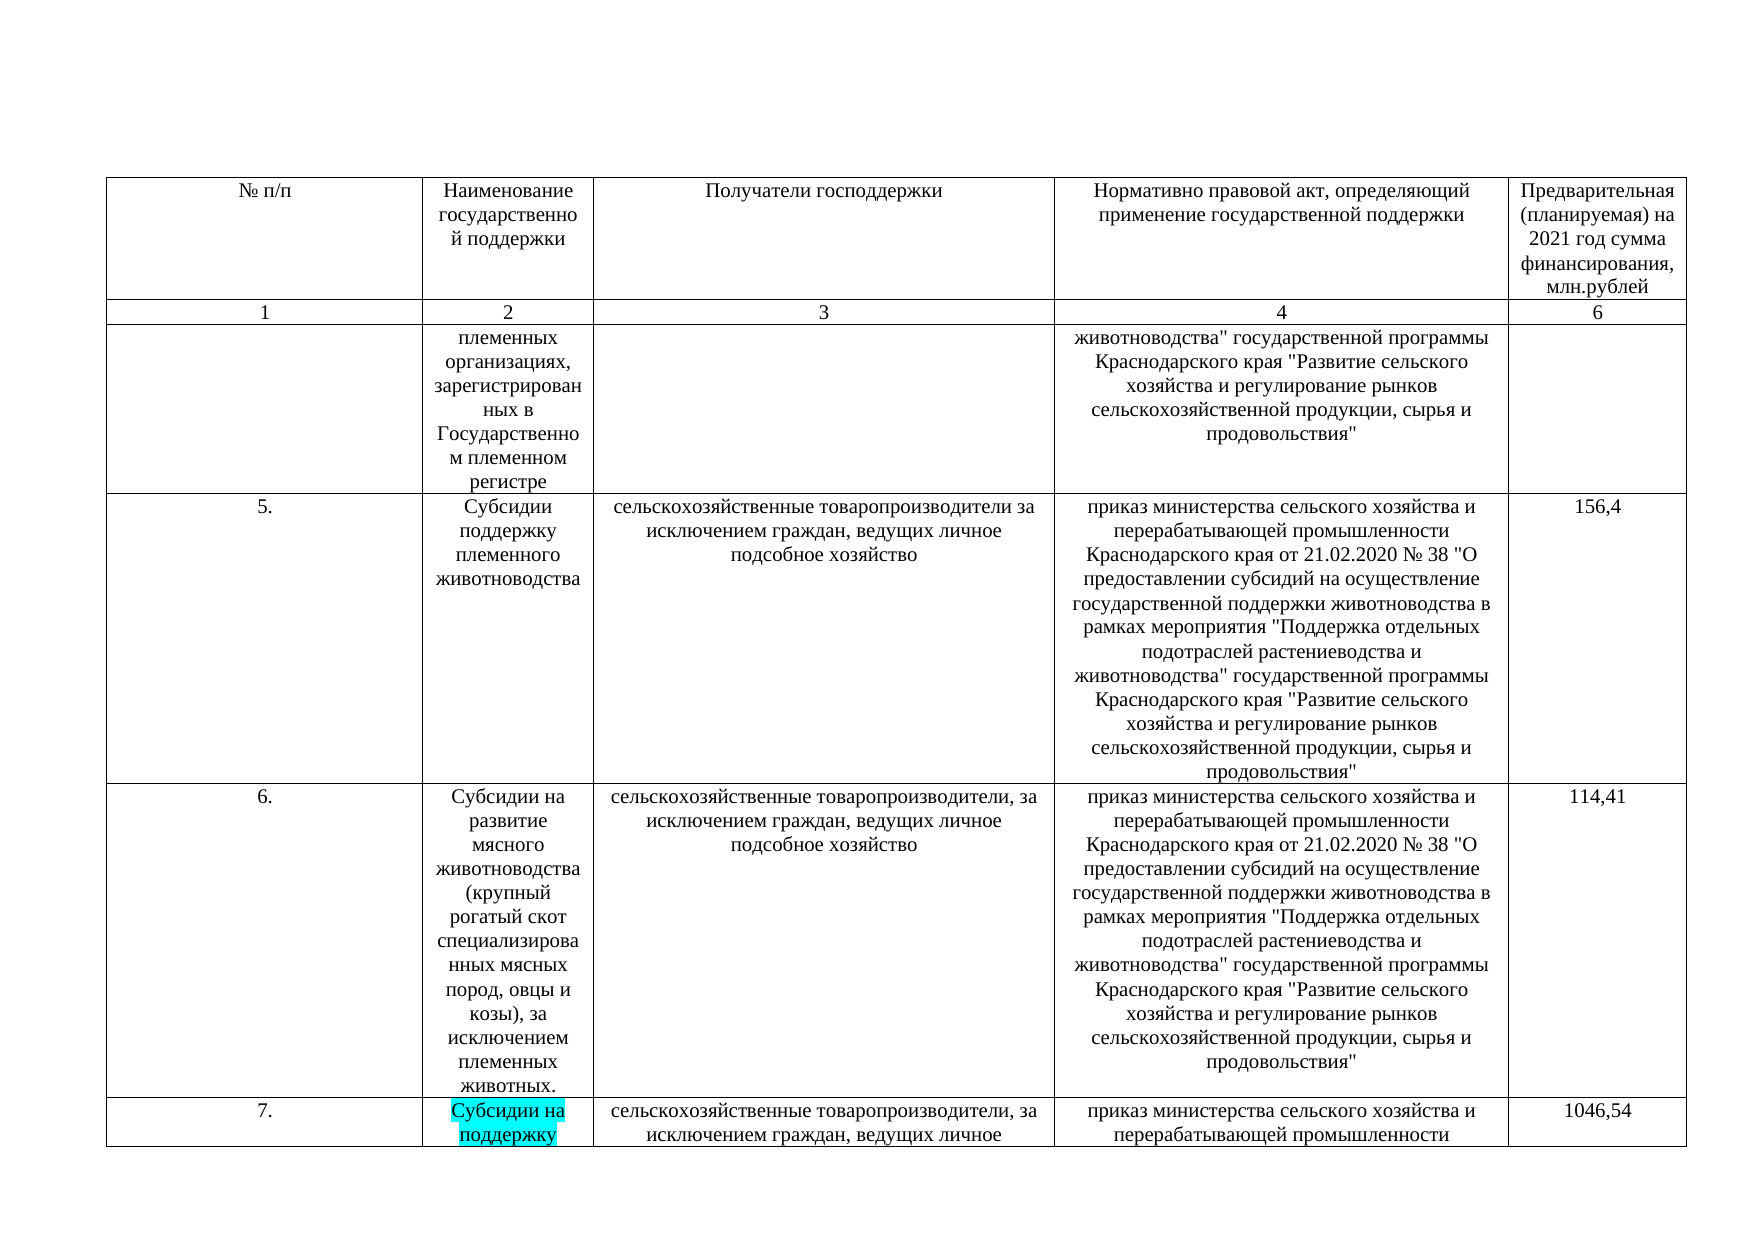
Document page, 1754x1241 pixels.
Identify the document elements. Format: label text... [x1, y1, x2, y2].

table_cell 4 [1055, 300, 1508, 324]
table_header Предварительная (планируемая) на 2021 год сумма финансирования, млн.рублей [1509, 178, 1686, 298]
table_cell племенных организациях, зарегистрированных в Государственном племенном регистре [423, 325, 593, 493]
table_cell животноводства" государственной программы Краснодарского края "Развитие сельского хозяйства и регулирование рынков сельскохозяйственной продукции, сырья и продовольствия" [1055, 325, 1508, 493]
table_cell сельскохозяйственные товаропроизводители, за исключением граждан, ведущих личное [594, 1098, 1054, 1146]
table_cell 114,41 [1509, 784, 1686, 1097]
table_cell Субсидии на развитие мясного животноводства (крупный рогатый скот специализированных мясных пород, овцы и козы), за исключением племенных животных. [423, 784, 593, 1097]
table_cell [1509, 325, 1686, 493]
table_cell 1 [107, 300, 422, 324]
table_header № п/п [107, 178, 422, 298]
table_cell приказ министерства сельского хозяйства и перерабатывающей промышленности [1055, 1098, 1508, 1146]
table_cell сельскохозяйственные товаропроизводители, за исключением граждан, ведущих личное подсобное хозяйство [594, 784, 1054, 1097]
table_cell Субсидии поддержку племенного животноводства [423, 494, 593, 783]
table_cell 156,4 [1509, 494, 1686, 783]
table_cell приказ министерства сельского хозяйства и перерабатывающей промышленности Краснодарского края от 21.02.2020 № 38 "О предоставлении субсидий на осуществление государственной поддержки животноводства в рамках мероприятия "Поддержка отдельных подотраслей растениеводства и животноводства" государственной программы Краснодарского края "Развитие сельского хозяйства и регулирование рынков сельскохозяйственной продукции, сырья и продовольствия" [1055, 784, 1508, 1097]
table_cell 6 [1509, 300, 1686, 324]
table_header Наименование государственной поддержки [423, 178, 593, 298]
table_cell приказ министерства сельского хозяйства и перерабатывающей промышленности Краснодарского края от 21.02.2020 № 38 "О предоставлении субсидий на осуществление государственной поддержки животноводства в рамках мероприятия "Поддержка отдельных подотраслей растениеводства и животноводства" государственной программы Краснодарского края "Развитие сельского хозяйства и регулирование рынков сельскохозяйственной продукции, сырья и продовольствия" [1055, 494, 1508, 783]
table_cell Субсидии на поддержку [423, 1098, 593, 1146]
table_cell 7. [107, 1098, 422, 1146]
table_header Получатели господдержки [594, 178, 1054, 298]
table_cell 3 [594, 300, 1054, 324]
table_cell 1046,54 [1509, 1098, 1686, 1146]
table_cell 5. [107, 494, 422, 783]
table_cell сельскохозяйственные товаропроизводители за исключением граждан, ведущих личное подсобное хозяйство [594, 494, 1054, 783]
table_cell 6. [107, 784, 422, 1097]
table_cell 2 [423, 300, 593, 324]
table_cell [594, 325, 1054, 493]
table_header Нормативно правовой акт, определяющий применение государственной поддержки [1055, 178, 1508, 298]
table_cell [107, 325, 422, 493]
